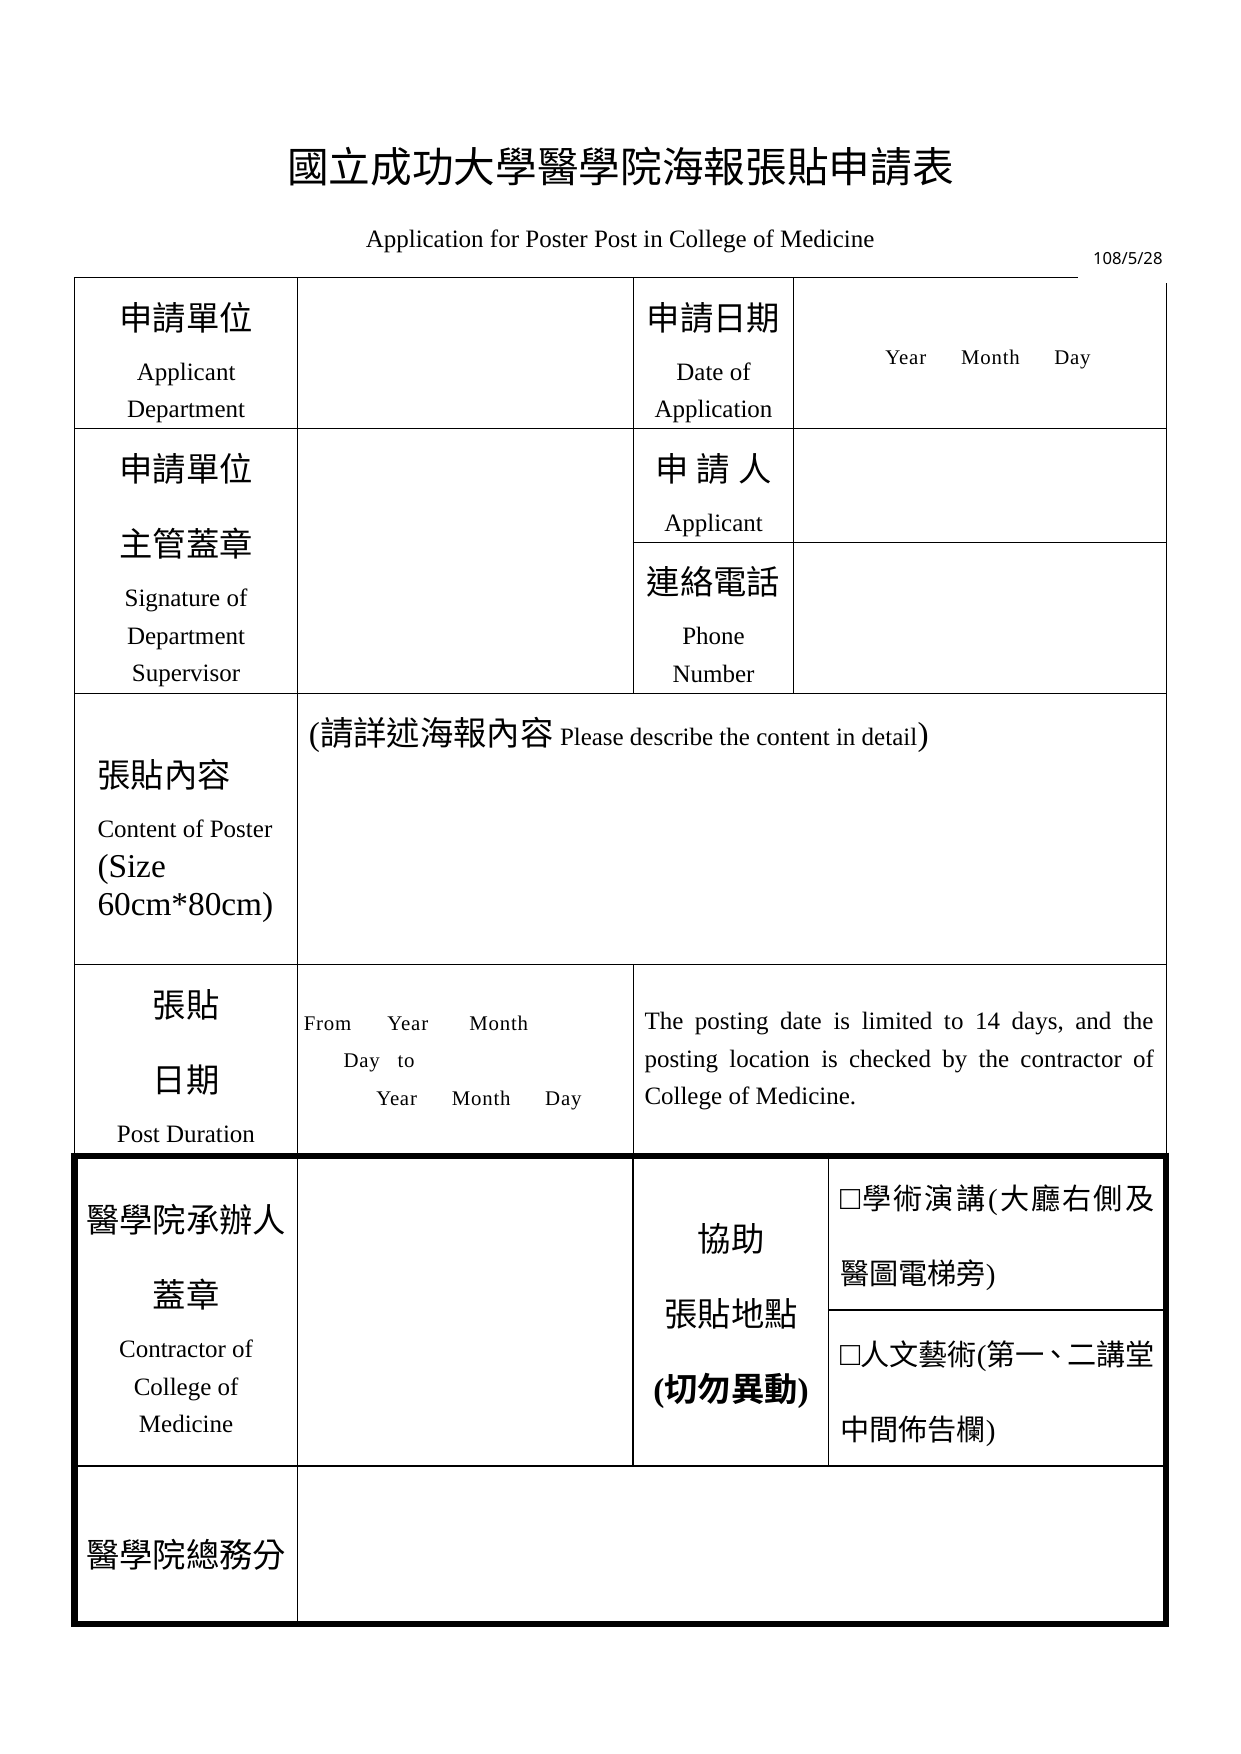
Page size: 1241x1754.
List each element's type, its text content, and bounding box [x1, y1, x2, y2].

table_cell □人文藝術(第一、二講堂中間佈告欄) [829, 1311, 1163, 1465]
table_header 申請單位 Applicant Department [75, 278, 297, 428]
table_cell [298, 429, 633, 693]
table_header [298, 278, 633, 428]
table_cell 申 請 人 Applicant [634, 429, 793, 542]
table_cell 協助 張貼地點 (切勿異動) [634, 1159, 828, 1465]
table_cell 醫學院承辦人蓋章 Contractor of College of Medicine [78, 1159, 297, 1465]
table_cell [298, 1467, 1163, 1621]
table_cell From Year Month Day to Year Month Day [298, 965, 633, 1153]
table_header Year Month Day [794, 278, 1166, 428]
table_cell 張貼 日期 Post Duration [75, 965, 297, 1153]
text Application for Poster Post in College of Medicine [89, 221, 1199, 283]
table_header 申請日期 Date of Application [634, 278, 793, 428]
table_cell The posting date is limited to 14 days, and the posting location is checked by the contractor of College of Medicine. [634, 965, 1166, 1153]
table_cell [794, 429, 1166, 542]
table_cell (請詳述海報內容Please describe the content in detail) [298, 694, 1166, 964]
table_cell 申請單位 主管蓋章 Signature of Department Supervisor [75, 429, 297, 693]
table_cell 連絡電話 Phone Number [634, 543, 793, 693]
text 108/5/28 [1093, 247, 1184, 270]
table_cell [794, 543, 1166, 693]
table_cell □學術演講(大廳右側及醫圖電梯旁) [829, 1159, 1163, 1309]
table_cell 醫學院總務分 [78, 1467, 297, 1621]
table_cell 張貼內容 Content of Poster (Size 60cm*80cm) [75, 694, 297, 964]
text 國立成功大學醫學院海報張貼申請表 [89, 127, 1152, 202]
table_cell [298, 1159, 632, 1465]
